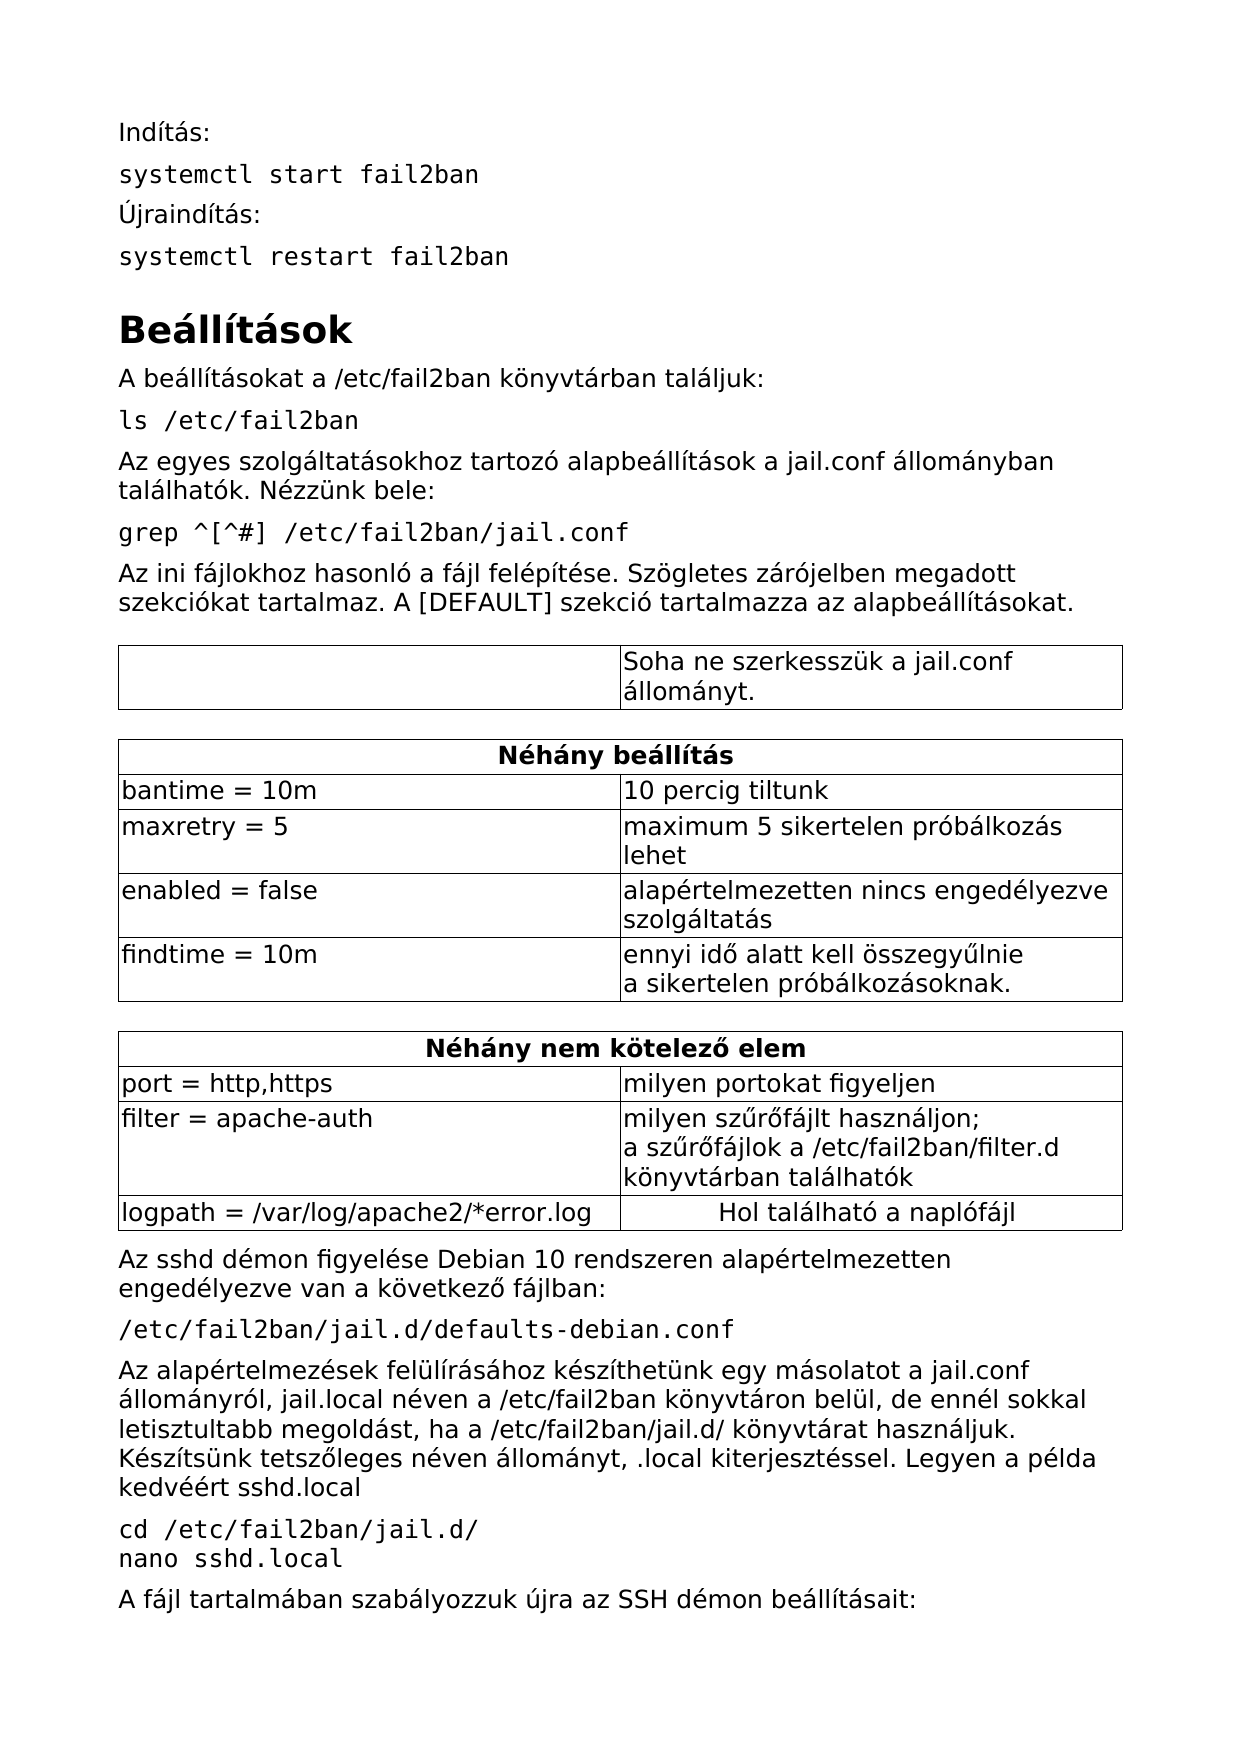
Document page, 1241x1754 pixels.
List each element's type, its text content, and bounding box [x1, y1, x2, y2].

table_cell alapértelmezetten nincs engedélyezve szolgáltatás [621, 874, 1122, 937]
text Az ini fájlokhoz hasonló a fájl felépítése. Szögletes zárójelben megadott szekciókat tartalmaz. A [DEFAULT] szekció tartalmazza az alapbeállításokat. [118, 559, 1122, 617]
table_header Néhány nem kötelező elem [119, 1032, 1122, 1066]
table_cell milyen portokat figyeljen [621, 1067, 1122, 1101]
table_cell filter = apache-auth [119, 1102, 620, 1195]
table_cell maxretry = 5 [119, 810, 620, 873]
text systemctl restart fail2ban [118, 242, 1122, 272]
text Újraindítás: [118, 201, 1122, 230]
table_cell bantime = 10m [119, 775, 620, 809]
subtitle Beállítások [118, 308, 1122, 352]
text ls /etc/fail2ban [118, 406, 1122, 435]
table_cell milyen szűrőfájlt használjon; a szűrőfájlok a /etc/fail2ban/filter.d könyvtárban találhatók [621, 1102, 1122, 1195]
text grep ^[^#] /etc/fail2ban/jail.conf [118, 518, 1122, 547]
table_cell Hol található a naplófájl [621, 1196, 1122, 1230]
table_cell maximum 5 sikertelen próbálkozás lehet [621, 810, 1122, 873]
text Az sshd démon figyelése Debian 10 rendszeren alapértelmezetten engedélyezve van a következő fájlban: [118, 1245, 1122, 1303]
text A beállításokat a /etc/fail2ban könyvtárban találjuk: [118, 364, 1122, 394]
table_cell 10 percig tiltunk [621, 775, 1122, 809]
table_cell findtime = 10m [119, 938, 620, 1001]
text Indítás: [118, 118, 1122, 147]
text systemctl start fail2ban [118, 160, 1122, 189]
table_header Soha ne szerkesszük a jail.conf állományt. [621, 646, 1122, 709]
table_cell logpath = /var/log/apache2/*error.log [119, 1196, 620, 1230]
text Az alapértelmezések felülírásához készíthetünk egy másolatot a jail.conf állományról, jail.local néven a /etc/fail2ban könyvtáron belül, de ennél sokkal letisztultabb megoldást, ha a /etc/fail2ban/jail.d/ könyvtárat használjuk. Készítsünk tetszőleges néven állományt, .local kiterjesztéssel. Legyen a példa kedvéért sshd.local [118, 1357, 1122, 1502]
text /etc/fail2ban/jail.d/defaults-debian.conf [118, 1316, 1122, 1345]
text Az egyes szolgáltatásokhoz tartozó alapbeállítások a jail.conf állományban találhatók. Nézzünk bele: [118, 447, 1122, 505]
table_header Néhány beállítás [119, 740, 1122, 773]
table_header [119, 646, 620, 709]
table_cell ennyi idő alatt kell összegyűlnie a sikertelen próbálkozásoknak. [621, 938, 1122, 1001]
table_cell enabled = false [119, 874, 620, 937]
text A fájl tartalmában szabályozzuk újra az SSH démon beállításait: [118, 1585, 1122, 1614]
table_cell port = http,https [119, 1067, 620, 1101]
text cd /etc/fail2ban/jail.d/ nano sshd.local [118, 1515, 1122, 1573]
